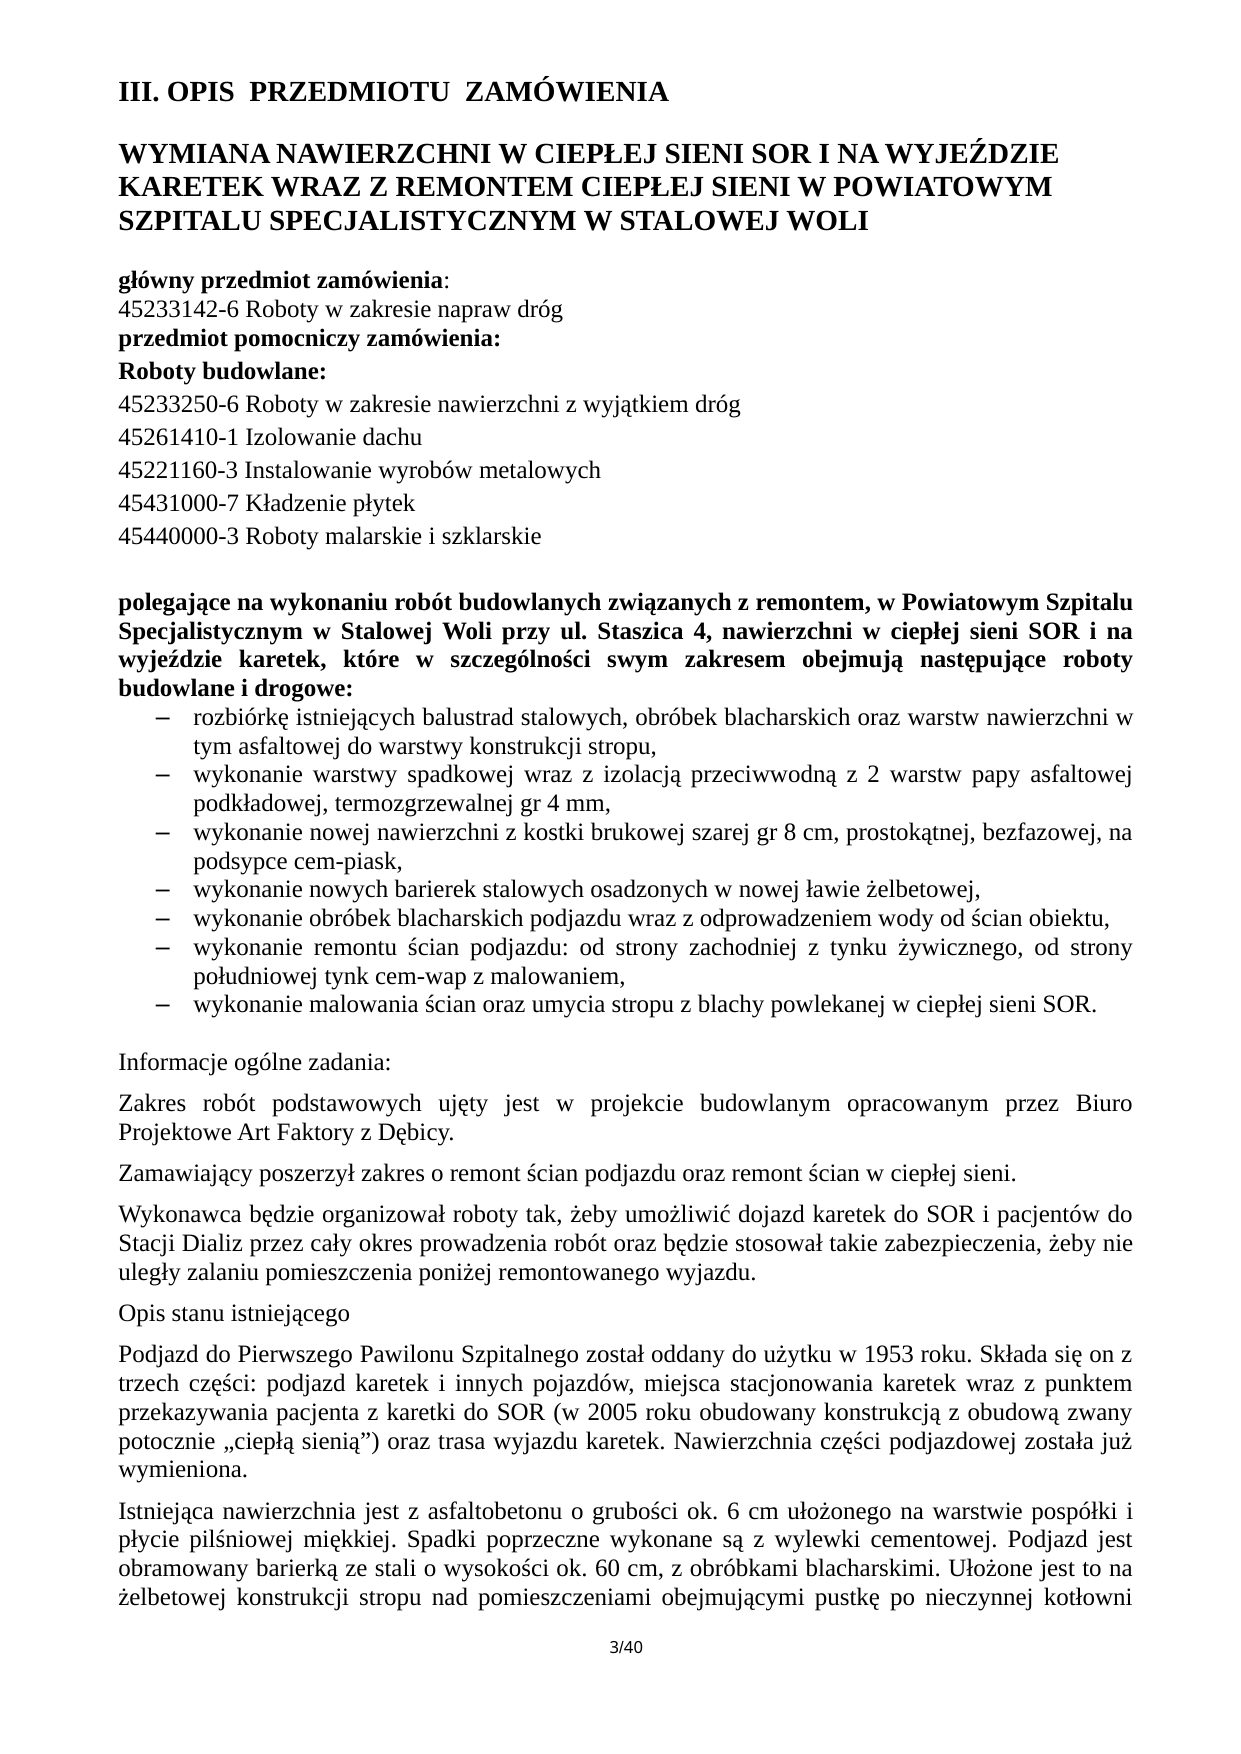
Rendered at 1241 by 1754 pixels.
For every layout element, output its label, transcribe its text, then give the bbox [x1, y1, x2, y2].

list wykonanie warstwy spadkowej wraz z izolacją przeciwwodną z 2 warstw papy asfaltowej podkładowej, termozgrzewalnej gr 4 mm, [156, 759, 1134, 817]
text III. OPIS PRZEDMIOTU ZAMÓWIENIA [118, 74, 1134, 107]
list wykonanie remontu ścian podjazdu: od strony zachodniej z tynku żywicznego, od strony południowej tynk cem-wap z malowaniem, [156, 932, 1134, 989]
text przedmiot pomocniczy zamówienia: [118, 323, 1075, 352]
list wykonanie malowania ścian oraz umycia stropu z blachy powlekanej w ciepłej sieni SOR. [156, 989, 1134, 1018]
text 45431000-7 Kładzenie płytek [118, 488, 1075, 517]
list wykonanie nowych barierek stalowych osadzonych w nowej ławie żelbetowej, [156, 874, 1134, 903]
text WYMIANA NAWIERZCHNI W CIEPŁEJ SIENI SOR I NA WYJEŹDZIE KARETEK WRAZ Z REMONTEM CIEPŁEJ SIENI W POWIATOWYM SZPITALU SPECJALISTYCZNYM W STALOWEJ WOLI [118, 136, 1075, 237]
text Informacje ogólne zadania: [118, 1047, 1134, 1076]
text polegające na wykonaniu robót budowlanych związanych z remontem, w Powiatowym Szpitalu Specjalistycznym w Stalowej Woli przy ul. Staszica 4, nawierzchni w ciepłej sieni SOR i na wyjeździe karetek, które w szczególności swym zakresem obejmują następujące roboty budowlane i drogowe: [118, 587, 1134, 702]
text główny przedmiot zamówienia: [118, 265, 1134, 294]
text Zamawiający poszerzył zakres o remont ścian podjazdu oraz remont ścian w ciepłej sieni. [118, 1158, 1134, 1187]
text Opis stanu istniejącego [118, 1298, 1134, 1327]
text Podjazd do Pierwszego Pawilonu Szpitalnego został oddany do użytku w 1953 roku. Składa się on z trzech części: podjazd karetek i innych pojazdów, miejsca stacjonowania karetek wraz z punktem przekazywania pacjenta z karetki do SOR (w 2005 roku obudowany konstrukcją z obudową zwany potocznie „ciepłą sienią”) oraz trasa wyjazdu karetek. Nawierzchnia części podjazdowej została już wymieniona. [118, 1339, 1134, 1483]
list wykonanie nowej nawierzchni z kostki brukowej szarej gr 8 cm, prostokątnej, bezfazowej, na podsypce cem-piask, [156, 817, 1134, 874]
text 45233250-6 Roboty w zakresie nawierzchni z wyjątkiem dróg [118, 389, 1075, 418]
text Roboty budowlane: [118, 356, 1075, 385]
text Wykonawca będzie organizował roboty tak, żeby umożliwić dojazd karetek do SOR i pacjentów do Stacji Dializ przez cały okres prowadzenia robót oraz będzie stosował takie zabezpieczenia, żeby nie uległy zalaniu pomieszczenia poniżej remontowanego wyjazdu. [118, 1199, 1134, 1286]
text 45440000-3 Roboty malarskie i szklarskie [118, 521, 1075, 550]
text Istniejąca nawierzchnia jest z asfaltobetonu o grubości ok. 6 cm ułożonego na warstwie pospółki i płycie pilśniowej miękkiej. Spadki poprzeczne wykonane są z wylewki cementowej. Podjazd jest obramowany barierką ze stali o wysokości ok. 60 cm, z obróbkami blacharskimi. Ułożone jest to na żelbetowej konstrukcji stropu nad pomieszczeniami obejmującymi pustkę po nieczynnej kotłowni [118, 1496, 1134, 1611]
list wykonanie obróbek blacharskich podjazdu wraz z odprowadzeniem wody od ścian obiektu, [156, 903, 1134, 932]
text 45261410-1 Izolowanie dachu [118, 422, 1075, 451]
text Zakres robót podstawowych ujęty jest w projekcie budowlanym opracowanym przez Biuro Projektowe Art Faktory z Dębicy. [118, 1088, 1134, 1146]
text 45221160-3 Instalowanie wyrobów metalowych [118, 455, 1075, 484]
list rozbiórkę istniejących balustrad stalowych, obróbek blacharskich oraz warstw nawierzchni w tym asfaltowej do warstwy konstrukcji stropu, [156, 702, 1134, 759]
text 45233142-6 Roboty w zakresie napraw dróg [118, 294, 1134, 323]
